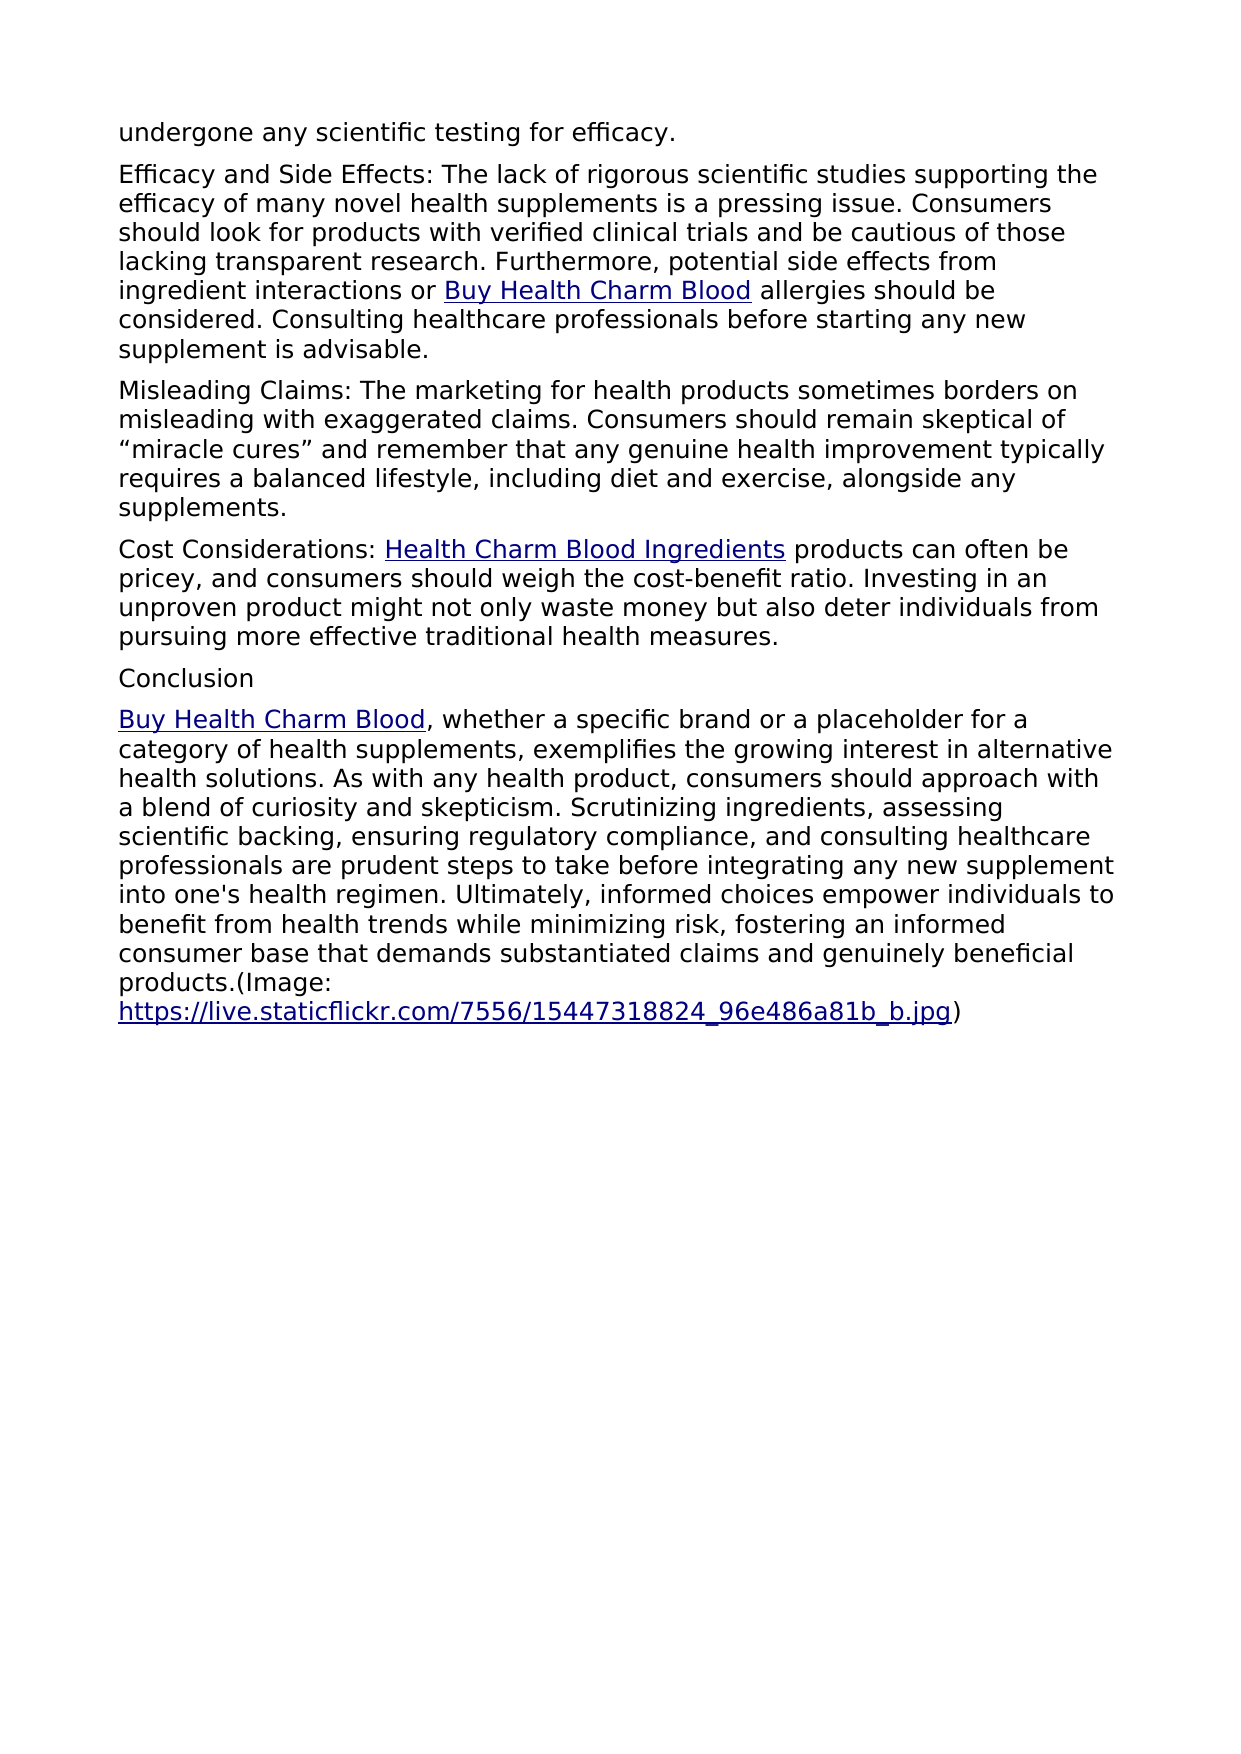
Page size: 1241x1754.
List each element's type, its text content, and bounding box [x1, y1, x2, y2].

text Cost Considerations: Health Charm Blood Ingredients products can often be pricey, and consumers should weigh the cost-benefit ratio. Investing in an unproven product might not only waste money but also deter individuals from pursuing more effective traditional health measures. [118, 535, 1122, 651]
text undergone any scientific testing for efficacy. [118, 118, 1122, 147]
text Misleading Claims: The marketing for health products sometimes borders on misleading with exaggerated claims. Consumers should remain skeptical of “miracle cures” and remember that any genuine health improvement typically requires a balanced lifestyle, including diet and exercise, alongside any supplements. [118, 376, 1122, 522]
text Efficacy and Side Effects: The lack of rigorous scientific studies supporting the efficacy of many novel health supplements is a pressing issue. Consumers should look for products with verified clinical trials and be cautious of those lacking transparent research. Furthermore, potential side effects from ingredient interactions or Buy Health Charm Blood allergies should be considered. Consulting healthcare professionals before starting any new supplement is advisable. [118, 160, 1122, 364]
text Conclusion [118, 664, 1122, 693]
text Buy Health Charm Blood, whether a specific brand or a placeholder for a category of health supplements, exemplifies the growing interest in alternative health solutions. As with any health product, consumers should approach with a blend of curiosity and skepticism. Scrutinizing ingredients, assessing scientific backing, ensuring regulatory compliance, and consulting healthcare professionals are prudent steps to take before integrating any new supplement into one's health regimen. Ultimately, informed choices empower individuals to benefit from health trends while minimizing risk, fostering an informed consumer base that demands substantiated claims and genuinely beneficial products.(Image: https://live.staticflickr.com/7556/15447318824_96e486a81b_b.jpg) [118, 706, 1122, 1026]
